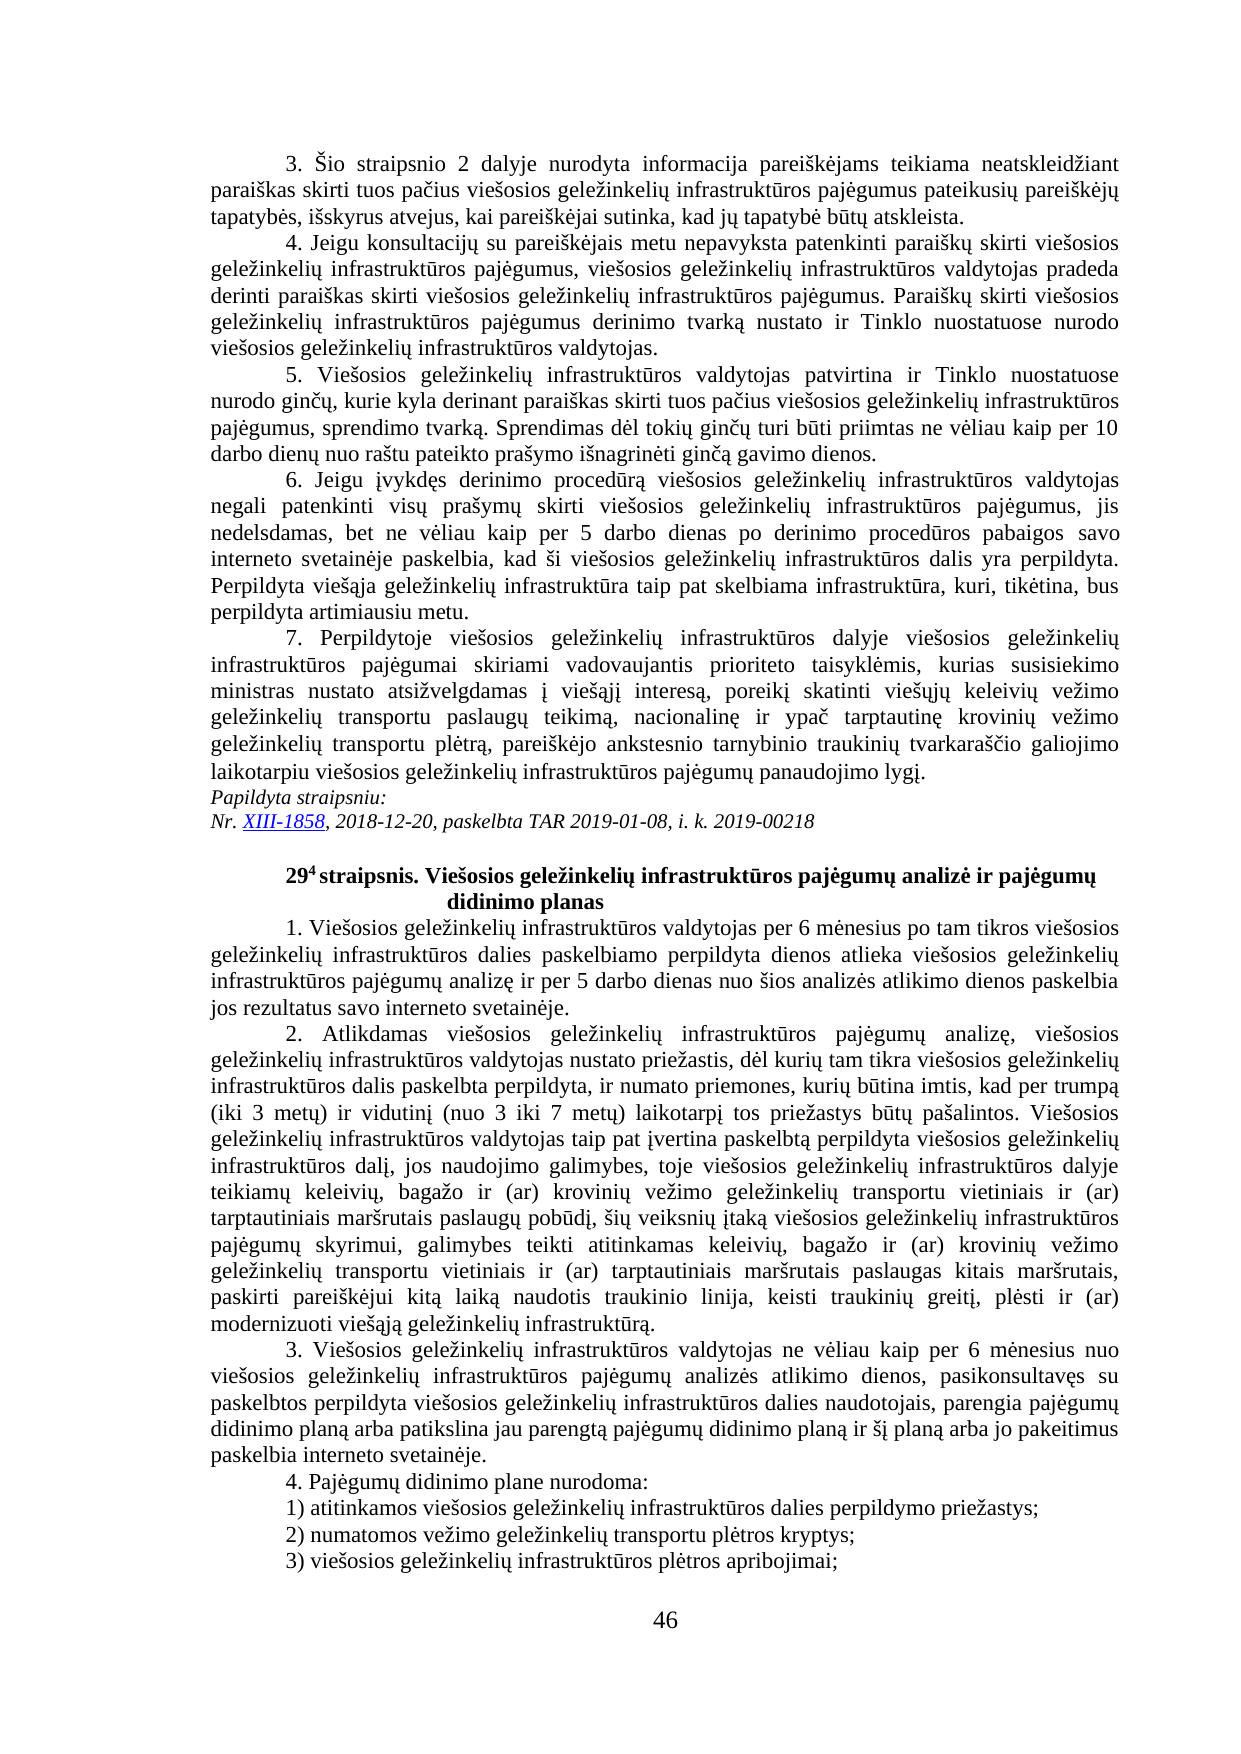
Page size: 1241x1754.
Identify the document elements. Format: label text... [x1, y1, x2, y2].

text 3. Šio straipsnio 2 dalyje nurodyta informacija pareiškėjams teikiama neatskleidžiant paraiškas skirti tuos pačius viešosios geležinkelių infrastruktūros pajėgumus pateikusių pareiškėjų tapatybės, išskyrus atvejus, kai pareiškėjai sutinka, kad jų tapatybė būtų atskleista. [210, 150, 1120, 229]
text 4. Pajėgumų didinimo plane nurodoma: [210, 1468, 1120, 1494]
text 3) viešosios geležinkelių infrastruktūros plėtros apribojimai; [210, 1547, 1120, 1573]
text Nr. XIII-1858, 2018-12-20, paskelbta TAR 2019-01-08, i. k. 2019-00218 [210, 809, 1120, 833]
text 1. Viešosios geležinkelių infrastruktūros valdytojas per 6 mėnesius po tam tikros viešosios geležinkelių infrastruktūros dalies paskelbiamo perpildyta dienos atlieka viešosios geležinkelių infrastruktūros pajėgumų analizę ir per 5 darbo dienas nuo šios analizės atlikimo dienos paskelbia jos rezultatus savo interneto svetainėje. [210, 914, 1120, 1020]
text 3. Viešosios geležinkelių infrastruktūros valdytojas ne vėliau kaip per 6 mėnesius nuo viešosios geležinkelių infrastruktūros pajėgumų analizės atlikimo dienos, pasikonsultavęs su paskelbtos perpildyta viešosios geležinkelių infrastruktūros dalies naudotojais, parengia pajėgumų didinimo planą arba patikslina jau parengtą pajėgumų didinimo planą ir šį planą arba jo pakeitimus paskelbia interneto svetainėje. [210, 1336, 1120, 1468]
text 2. Atlikdamas viešosios geležinkelių infrastruktūros pajėgumų analizę, viešosios geležinkelių infrastruktūros valdytojas nustato priežastis, dėl kurių tam tikra viešosios geležinkelių infrastruktūros dalis paskelbta perpildyta, ir numato priemones, kurių būtina imtis, kad per trumpą (iki 3 metų) ir vidutinį (nuo 3 iki 7 metų) laikotarpį tos priežastys būtų pašalintos. Viešosios geležinkelių infrastruktūros valdytojas taip pat įvertina paskelbtą perpildyta viešosios geležinkelių infrastruktūros dalį, jos naudojimo galimybes, toje viešosios geležinkelių infrastruktūros dalyje teikiamų keleivių, bagažo ir (ar) krovinių vežimo geležinkelių transportu vietiniais ir (ar) tarptautiniais maršrutais paslaugų pobūdį, šių veiksnių įtaką viešosios geležinkelių infrastruktūros pajėgumų skyrimui, galimybes teikti atitinkamas keleivių, bagažo ir (ar) krovinių vežimo geležinkelių transportu vietiniais ir (ar) tarptautiniais maršrutais paslaugas kitais maršrutais, paskirti pareiškėjui kitą laiką naudotis traukinio linija, keisti traukinių greitį, plėsti ir (ar) modernizuoti viešąją geležinkelių infrastruktūrą. [210, 1020, 1120, 1336]
text 5. Viešosios geležinkelių infrastruktūros valdytojas patvirtina ir Tinklo nuostatuose nurodo ginčų, kurie kyla derinant paraiškas skirti tuos pačius viešosios geležinkelių infrastruktūros pajėgumus, sprendimo tvarką. Sprendimas dėl tokių ginčų turi būti priimtas ne vėliau kaip per 10 darbo dienų nuo raštu pateikto prašymo išnagrinėti ginčą gavimo dienos. [210, 361, 1120, 466]
text 1) atitinkamos viešosios geležinkelių infrastruktūros dalies perpildymo priežastys; [210, 1494, 1120, 1521]
text 6. Jeigu įvykdęs derinimo procedūrą viešosios geležinkelių infrastruktūros valdytojas negali patenkinti visų prašymų skirti viešosios geležinkelių infrastruktūros pajėgumus, jis nedelsdamas, bet ne vėliau kaip per 5 darbo dienas po derinimo procedūros pabaigos savo interneto svetainėje paskelbia, kad ši viešosios geležinkelių infrastruktūros dalis yra perpildyta. Perpildyta viešąja geležinkelių infrastruktūra taip pat skelbiama infrastruktūra, kuri, tikėtina, bus perpildyta artimiausiu metu. [210, 466, 1120, 624]
text 294 straipsnis. Viešosios geležinkelių infrastruktūros pajėgumų analizė ir pajėgumų didinimo planas [285, 862, 1120, 914]
text 2) numatomos vežimo geležinkelių transportu plėtros kryptys; [210, 1521, 1120, 1547]
text Papildyta straipsniu: [210, 785, 1120, 809]
text 4. Jeigu konsultacijų su pareiškėjais metu nepavyksta patenkinti paraiškų skirti viešosios geležinkelių infrastruktūros pajėgumus, viešosios geležinkelių infrastruktūros valdytojas pradeda derinti paraiškas skirti viešosios geležinkelių infrastruktūros pajėgumus. Paraiškų skirti viešosios geležinkelių infrastruktūros pajėgumus derinimo tvarką nustato ir Tinklo nuostatuose nurodo viešosios geležinkelių infrastruktūros valdytojas. [210, 229, 1120, 361]
text 7. Perpildytoje viešosios geležinkelių infrastruktūros dalyje viešosios geležinkelių infrastruktūros pajėgumai skiriami vadovaujantis prioriteto taisyklėmis, kurias susisiekimo ministras nustato atsižvelgdamas į viešąjį interesą, poreikį skatinti viešųjų keleivių vežimo geležinkelių transportu paslaugų teikimą, nacionalinę ir ypač tarptautinę krovinių vežimo geležinkelių transportu plėtrą, pareiškėjo ankstesnio tarnybinio traukinių tvarkaraščio galiojimo laikotarpiu viešosios geležinkelių infrastruktūros pajėgumų panaudojimo lygį. [210, 624, 1120, 785]
